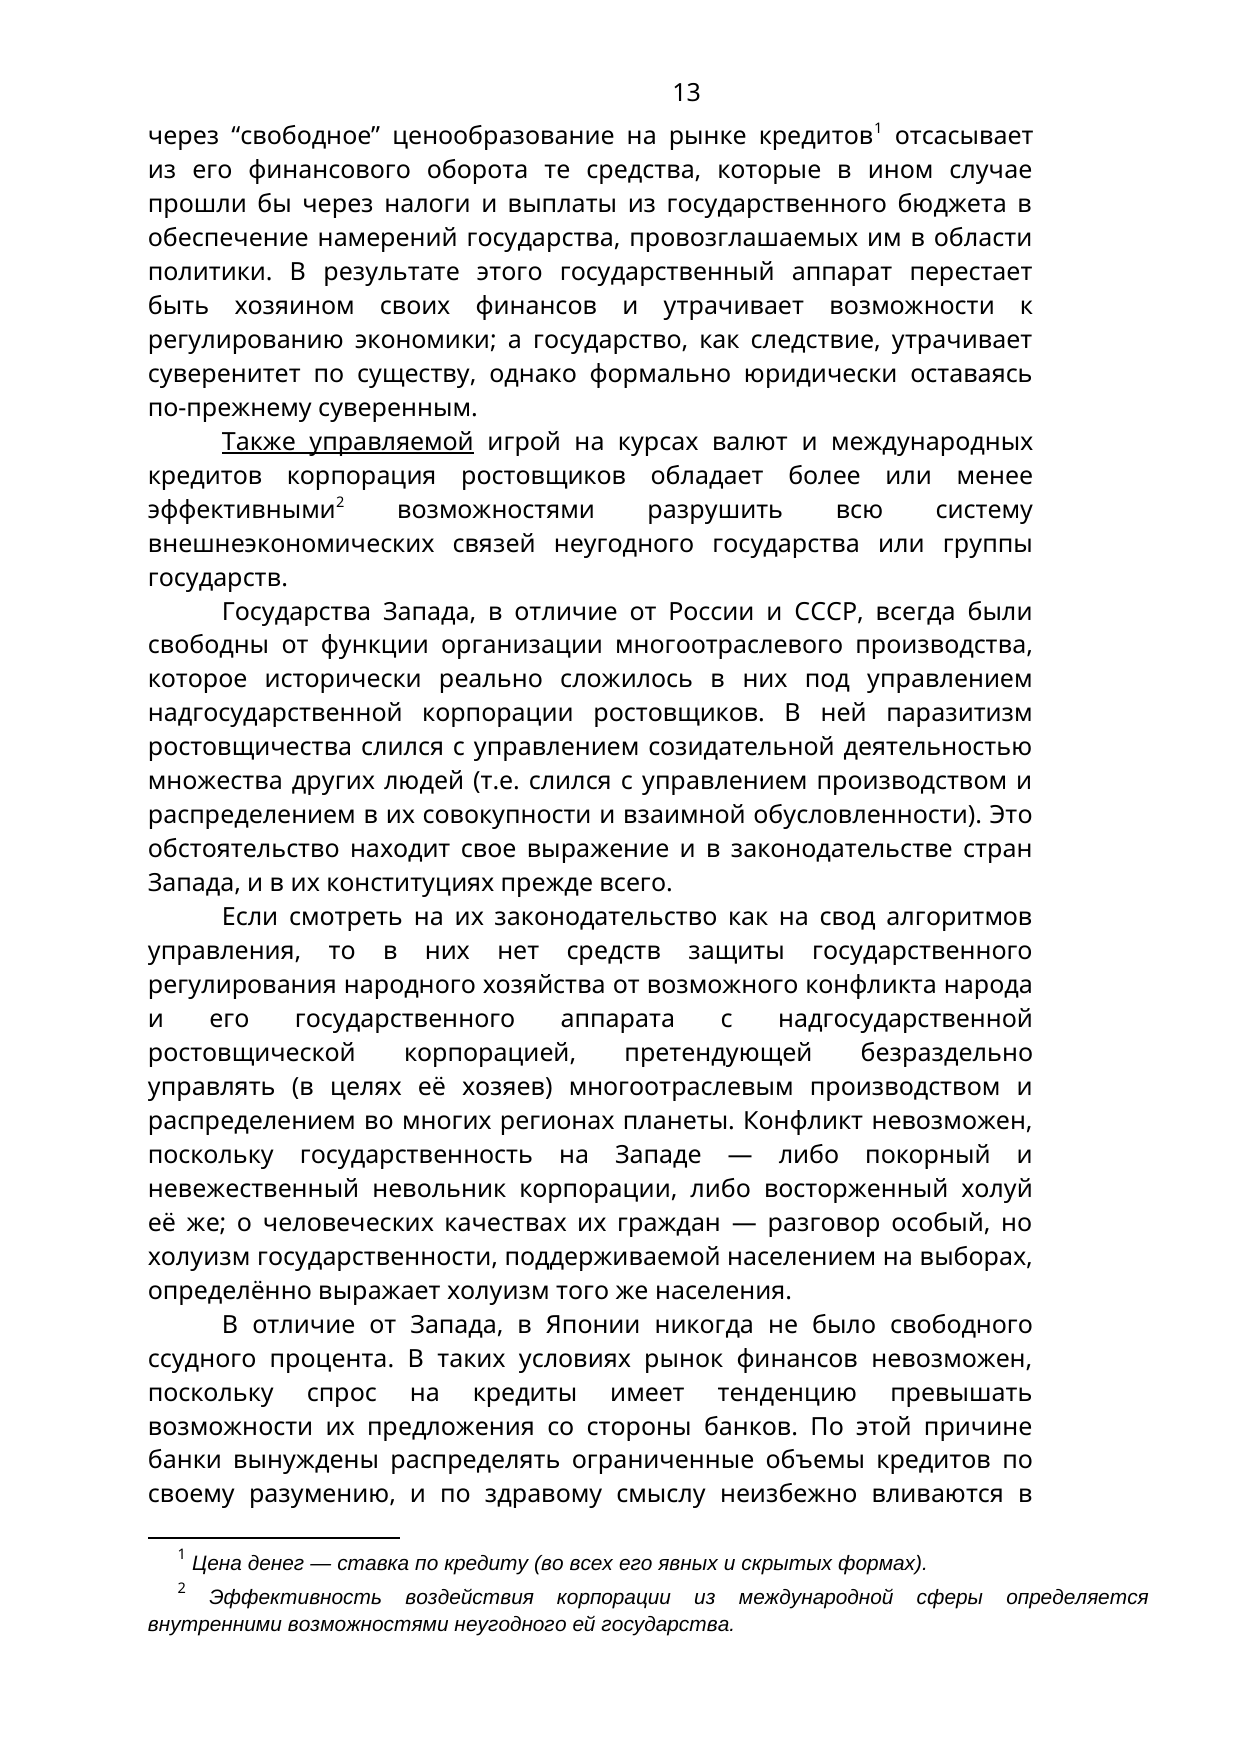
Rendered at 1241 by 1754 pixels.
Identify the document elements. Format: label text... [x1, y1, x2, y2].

text В отличие от Запада, в Японии никогда не было свободного ссудного процента. В таких условиях рынок финансов невозможен, поскольку спрос на кредиты имеет тенденцию превышать возможности их предложения со стороны банков. По этой причине банки вынуждены распределять ограниченные объемы кредитов по своему разумению, и по здравому смыслу неизбежно вливаются в [148, 1307, 1033, 1510]
text Если смотреть на их законодательство как на свод алгоритмов управления, то в них нет средств защиты государственного регулирования народного хозяйства от возможного конфликта народа и его государственного аппарата с надгосударственной ростовщической корпорацией, претендующей безраздельно управлять (в целях её хозяев) многоотраслевым производством и распределением во многих регионах планеты. Конфликт невозможен, поскольку государственность на Западе — либо покорный и невежественный невольник корпорации, либо восторженный холуй её же; о человеческих качествах их граждан — разговор особый, но холуизм государственности, поддерживаемой населением на выборах, определённо выражает холуизм того же населения. [148, 899, 1033, 1307]
text через “свободное” ценообразование на рынке кредитов отсасывает из его финансового оборота те средства, которые в ином случае прошли бы через налоги и выплаты из государственного бюджета в обеспечение намерений государства, провозглашаемых им в области политики. В результате этого государственный аппарат перестает быть хозяином своих финансов и утрачивает возможности к регулированию экономики; а государство, как следствие, утрачивает суверенитет по существу, однако формально юридически оставаясь по-прежнему суверенным. [148, 118, 1033, 424]
text Эффективность воздействия корпорации из международной сферы определяется внутренними возможностями неугодного ей государства. [148, 1578, 1152, 1636]
text Цена денег — ставка по кредиту (во всех его явных и скрытых формах). [148, 1544, 1152, 1578]
text Государства Запада, в отличие от России и СССР, всегда были свободны от функции организации многоотраслевого производства, которое исторически реально сложилось в них под управлением надгосударственной корпорации ростовщиков. В ней паразитизм ростовщичества слился с управлением созидательной деятельностью множества других людей (т.е. слился с управлением производством и распределением в их совокупности и взаимной обусловленности). Это обстоятельство находит свое выражение и в законодательстве стран Запада, и в их конституциях прежде всего. [148, 593, 1033, 899]
text Также управляемой игрой на курсах валют и международных кредитов корпорация ростовщиков обладает более или менее эффективными возможностями разрушить всю систему внешнеэкономических связей неугодного государства или группы государств. [148, 424, 1033, 593]
